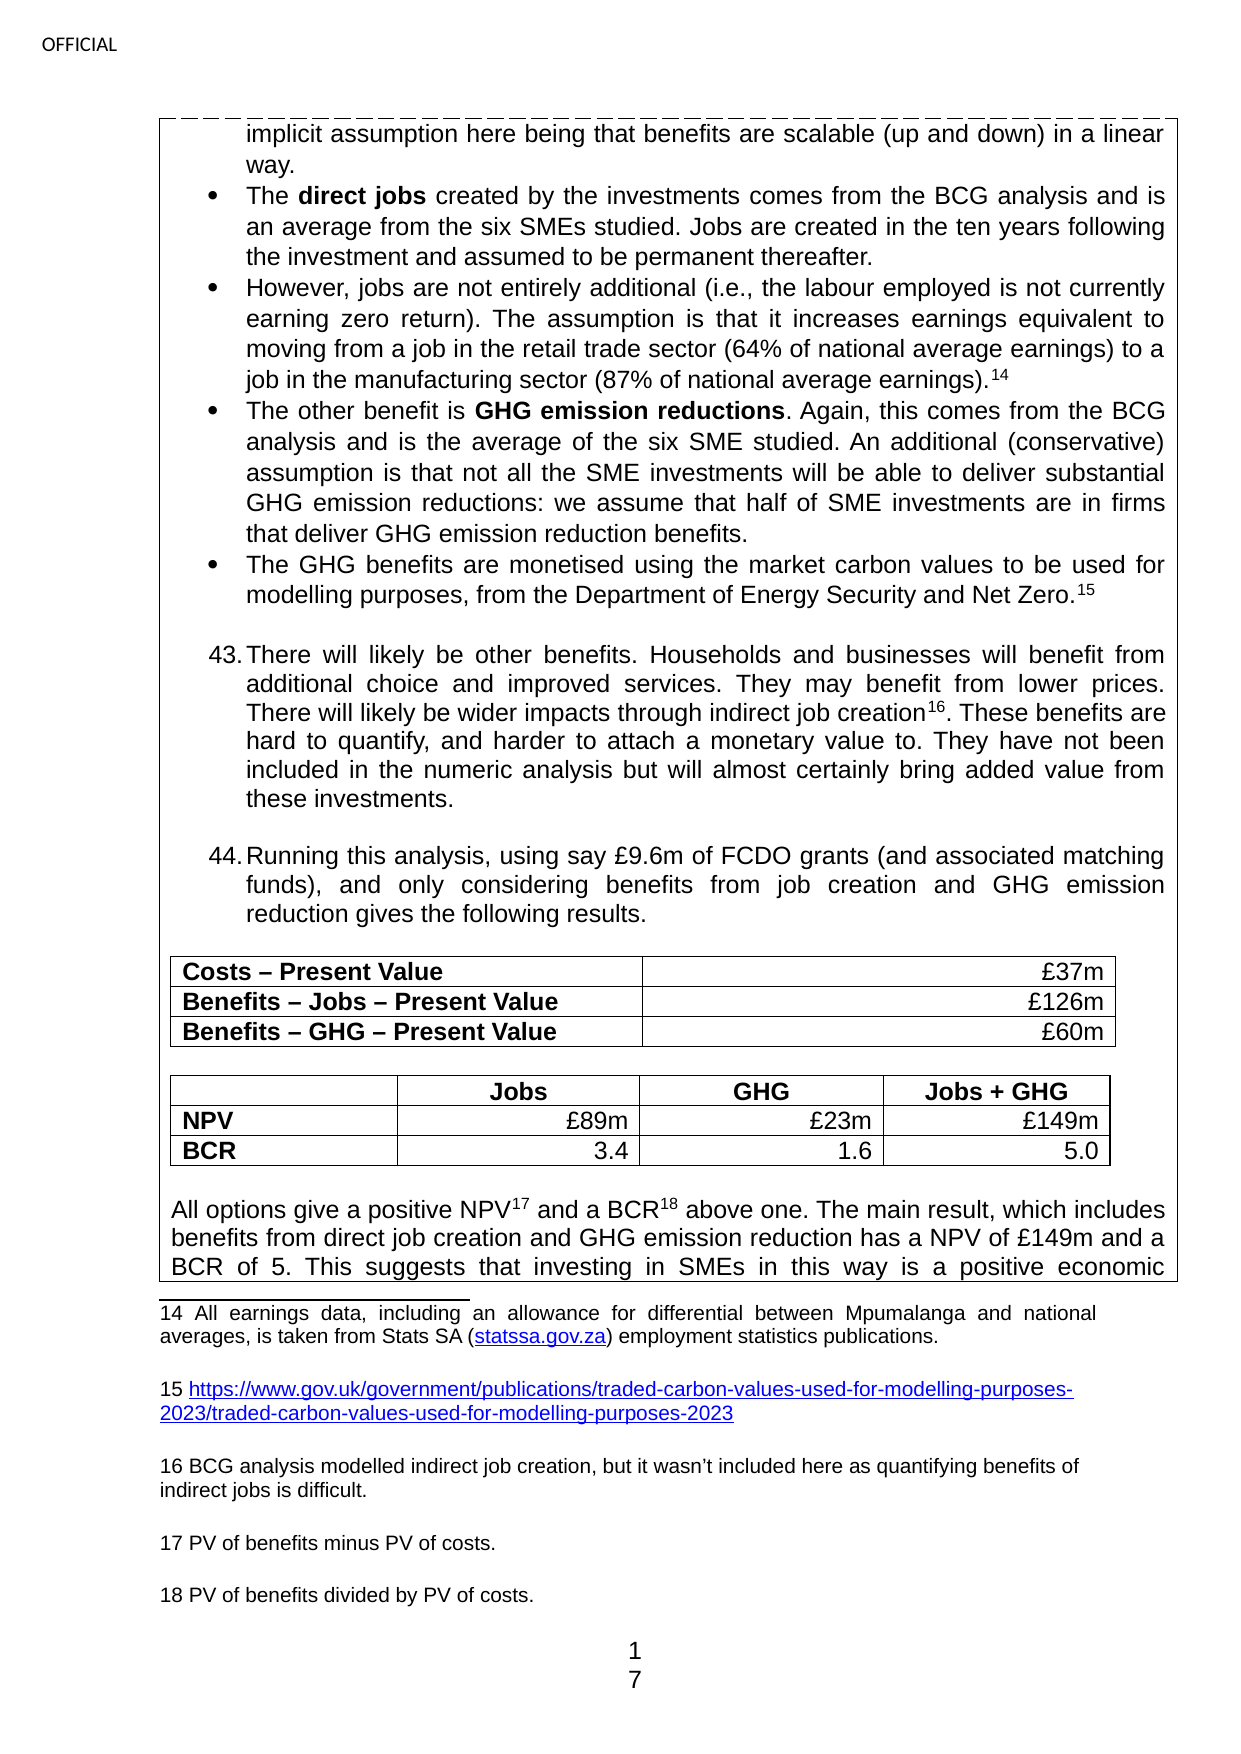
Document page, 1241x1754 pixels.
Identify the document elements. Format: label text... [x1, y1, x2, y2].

table_cell NPV [171, 1106, 397, 1135]
table_cell 5.0 [884, 1136, 1109, 1165]
table_cell BCR [171, 1136, 397, 1165]
table_header GHG [640, 1076, 883, 1105]
table_cell 1.6 [640, 1136, 883, 1165]
table_cell Project Pipeline development for the investment pledges The original Business Case was written and approved a few months after the COP 26 decision in November 2021 when the JETP was largely conceptual. The SA Government produced a JET Investment Plan (JET IP) setting out areas for focus in November 2022 and a JET implementation plan in November 2023. While these give indications of general sectors for investment e.g. energy grids, municipal infrastructure e.g. water or energy in Mpumalanga province (the coal area), electrified public transport and road to rail, the SA Government documents do not include a clear pipeline of projects where the loans and DFI funds (including the $1.5bn of the UK pledge) could be deployed. In common with many other countries, SA has a limited pipeline of investable projects and limited central but especially local capacity to deliver the projects. SA’s under-investment in infrastructure is holding back economic growth. The World Bank and growth economist Ricardo Hausmann have identified infrastructure and government capacity to deliver it as a key growth constraint The decision was therefore taken to use the UK JETP Business Case funding to develop investable projects for the UK (and to lesser degree IPG) funding, especially pipeline in the Just area where the SA Government had asked us to frontload funding to create the social acceptance for coal plant closures. No other development partners were really working on this area and the JET Project Management Unit encouraged our approach. In mid-2023 using the existing Business case funding the UK appointed consultants at the time identified a long list of investment projects in the coal province and then a Steering Committee of FCDO, AfDB and SA’s National Treasury selected two initial buckets of projects to focus on – energy and water (comprising both non-revenue water and bulk water supply), with the plan to develop more projects in the long-term, perhaps in other areas such as job-supporting infrastructure. Some individual projects from the list were also referred to BII. Some initial work on financial structures and procurement and cost benefit analyses has been done. This is of value but not enough to get the projects to approval stage. The selection of the project areas for the project preparation reflects SA Government priorities and our analysis of best likely impact. SA has serious problems with both technical and commercial losses (theft and non-payment) in the energy and water distribution networks. SA, but especially the coal mining province, is water-stressed but 50% of water is lost and in many municipalities over 40% of finance for water and energy is not billed and/or if billed is not collected (collectively referred to as “non-revenue water/energy”). Municipalities carry out the role of energy and water distributors and source their energy largely from Eskom (the public energy supplier). The municipalities owe Eskom and water boards over £15bn and the debt is increasing in scale year on year, presenting a threat to SA’s fiscal stability. Eskom then in turn struggles to invest and required a government central bail out in 2022. In turn, the SA sovereign must give guarantees to private suppliers of energy services or grid services to Eskom and its subsidiaries, exacerbating fiscal pressure. Municipalities struggle with receiving adequate revenue to maintain and make investments in their energy and water infrastructure and outages result. These outages further hamper business, discourage payment and a vicious circle of poor services and poor payment ensues. A combination of investment in infrastructure upgrades and repair, coupled with a private sector Contractor paid only based on their results (a Performance Based Contractor) to increase billing and collections, could break this circle. Evidence from the World Bank shows that Performance Based Contractors (PBCs) can increase water revenue collection by 68% versus technical assistance without PBCs. In the energy sector there are examples of success using turn around contractors and smart metering in states in Nigeria and Georgia and some evidence that private sector involvement can increase billing, collection and delivery performance, although the area is poorly studied The expenditure of the business case in this area is on the consultants who will do financial and legal structuring advice, cost benefit analysis, financial model and engineering baseline assessments and support to procurement of equipment and the performance based contracts as well as then supervising the infrastructure build. Transformational change ad hoc work A second area, much smaller area of focus for the Business case is on niche areas where we think other programmes and donors are not stepping in or would be too slow to do so but which we think will trigger transformational change. This is largely in the policy area. The first test here is always to see if there is another programme that could undertake the work in a reasonable timeframe. For administrative and value for money reasons we would like to keep this ad hoc work to a minimum but we feel it is valuable to reserve the option to do this work under the Business case. Examples to date are below. Blended finance for Just projects - CDEL A third area for the programme is to provide CDEL for development capital grants (not returnable to FCDO) for Just projects, such as grants to investment funds investing in equity or debt in JET-related SMEs. Blended finance is a now common way of addressing the challenges of risk and transaction costs, especially for developing country investments. Convergence, a specialist blended finance research firm, identified over 2110 blended finance arrangements in 2024 with $123bn of investment5. There is evidence (see paragraph 31) that supporting SMEs with additional finance will lead to growth and jobs. A key element of the JET is creating alternative jobs to fossil fuel industries, especially alternatives to coal jobs in Mpumalanga province where unemployment is over 42%. Most alternative industry employers are in the SME category. Work undertaken by the UK’s centrally managed programmes which operate in South Africa - Growth Gateway and the CASA identified that by focussing on some high growth potential SMEs (as opposed to absolute start-ups), 4000 to 10,000 long-term sustainable jobs could be created in Mpumalanga within the next 4 years. The Growth Gateway programme identified an investment pipeline of 200 SMEs in Mpumalanga and over 400 firms in total (if green growth firms outside of Mpumalanga were included). Technoserve interviewed over 50 farms and found a pipeline of 15 and 4-5 firms for viable near term investments Mpumalanga. CASA also interviewed 80 financial intermediaries to assess challenges and Growth Gateway about 20 financial firms. Growth Gateway found that over 65-75% of the demand for finance for SMEs in Mpumalanga was unmet. See their slides below. While consultants from both sets of programmes have sought to match investors with the SMEs, the ticket size and early-stage risk makes it hard to find either equity investors or debt providers necessary for the expansion of the firms. Other development partners (e.g. IDC, JETP) can provide small grants of up to £100,000 but then companies do not have the access to capital to grow beyond that – they are stuck in the so-called valley of death which is where philanthropic capital or blended finance can help. Image credit- forbes.com Growth Gateway has been working with South African investment firms to see if they can move into Mpumalanga to support these SMEs– including by using grant finance to subsidise the extra transaction costs e.g. of hosting a representative in Mpumalanga and by offering a first loss tranche (either within the fund structure or as a side car mechanism drawn down as necessary) for those transactions which are higher risk and so which wouldn’t otherwise occur. It has modelled the size of fund/s necessary to support the anticipated pipeline and then the first loss or transaction support capital necessary. For debt the ratio of first loss to core capital could be about 1:4 but this could reduce over time. Playing to UK strengths and avoiding overlap with other development partners and UK programmes The JET development partners (IPG and beyond) have mapped their development assistance including in a published grant register and coordinate through Technical Working Groups and thematic donor coordination groups e.g. energy, “Just”, green hydrogen, transport etc. Other partners are strong/have large budgets in areas such as green hydrogen, skills (where the developmental evidence is quite negative), they have material energy technical assistance programmes (US Power Africa and National Energy Research Labs, GIZ and the Danish Energy Agency) and the EU has a Euro25m grant for road to rail. The UK identified (i) creation of long-term sustainable jobs through longer term/larger investments SMEs in the main coal province, and (ii) developing investment pipeline for Just/energy as key areas, along with a few niche areas (see above). Some of the SME work is taking place through other programmes e.g. the SA’s economic growth team or central agricultural (CASA) or SME programming (Growth Gateway). Evidence Base The evidence base on what works/doesn’t with project pipeline preparation projects or municipal capacity building is very limited. There is some evidence that financing alone does not work but needs to be combined with technical assistance and of the importance of donor coordination on policy (something which is at the heart of the JETP donor coordination committees, including a specific one on energy distribution) and of the need for a long term programme. There has been limited success with PPP capacity building in developing countries– largely due to a turnover of staff in institutions. Given this and the budget, the spend and ambition on capacity building will be limited and confined to “learning by doing”, avoiding training and workshop sessions where evidence of long term impact is limited and the plan is to focus on institutions with stability and most likely to use the knowledge – especially National Treasury, rather than small municipalities. South Africa has tried PPP advisory work through Infrastructure SA (which was trained by Infrastructure UK) and GTAC but both bodies have provided more analysis and actual delivery of projects to financial close and build stage is limited. SA and the World Bank are therefore revisiting the architecture of SA institutions to centralise the scattered PPP work and hopefully focus more on delivery. The UK has funded InfraCo Africa to undertake some project preparation but this tends to focus on slightly more advanced phases of projects and does not deliver institutional capacity building. In terms of the evidence on the types of investment projects, climate mitigation and adaptation investments and changes to utility ownership and structuring are classed as high potential in FCDO’s Best Buys, reflecting again the very limited availability of evidence. Some repository of information on this is the World Bank’s PPIAF site which has good evidence on the success of Non Revenue water projects (see the Economic appraisal section below), especially when using Performance Based contracting in the water sector but less around similar approaches to turnaround of underperforming energy distribution sectors. There are clear, poorly documented lessons from other countries’ energy sectors, including work with Nigeria’s distribution companies (including via the UK’s (UK)NIAF programming across the years), USAID’s energy distribution “turnaround management” work in Georgia and recent success with deployment of smart meters in Nigeria, Mozambique and elsewhere resulting in increased revenue. One World Bank literature synthesis finds that of the several studies monitoring private sector involvement in energy four showed significant decreases in technical and commercial losses and others showed significant bill collection improvement (although it could be transitory) and improvement in quality of services e.g. one showed a significant reduction in outages. What is very clear from the evidence review is the need to work politically on power sector reforms and this has been a key focus of the FCDO JETP approach and the implementer’s work (see below) includes political economy analysis (PEA) of the municipalities before short-list/selection and there will need to be a regular PEA of the investment PPPs as they progress. Investment in businesses is classified as a Good buy in the FCDO Best Buys. There is some evidence that SMEs backed by venture capital funds or similar can succeed, especially if they are slightly larger and more robust. Start ups remain risky. Options and Economic Appraisal As explained above, if the Business Case is not expanded then our funding to date would deliver some studies and analysis. There’s a chance others may pick these up, but also a risk they don’t as SA’s track record in concluding infrastructure projects is weak. Core options More detailed economic appraisal This economic appraisal looks at two elements of the programme: (i) project preparation work (for projects to be financed by UK-backed AfDB loans) and (ii) grant finance to SMEs in Mpumalanga. The general approach is to assess costs (FCDO + others) and benefits (jobs and GHG emissions avoided), make projections for these costs and benefits out over a 20-year time horizon, and – using a social preference discount rate – calculate the Net Present Value (NPV) and Benefit-Cost Ratio (BCR) of these investments. Project preparation Paragraphs 18 to 20 set out the strong arguments for investing in non-revenue energy and water projects, given the huge amounts of waste currently seen. Paragraph 17 describes the work done by UK consultants (PWC) in analysing some initial investments in these areas which is continuing in more detail with the long term consultants. These projects would aim to address issues of municipal water/energy losses, which are substantial in Mpumalanga (as elsewhere). This is the kind of work (and in the first few years the emphasis work) which can be supported through the project preparation element in order to reach the point of investment. Whilst not yet fully defined, there would be a variety of interventions, including infrastructure repair, maintenance and upgrades, smart grid interventions (improving billing processes, etc.), smart metering, tariff adjustments, improving energy efficiency (e.g., installing solar powered pumps), and performance improvement contracts and some social interventions e.g. solar street lighting, new connections or energy acccess or waste water treatment upgrades PWC designed a cost-benefit analysis (CBA) approach which captures a wide range of benefits for the non-revenue water and energy projects. These include increased tariff recovery (from improving the billing system), reduced commercial losses (e.g., from smart metering systems), limited physical losses (from infrastructure improvements, behaviour change, and contract incentives), improved energy efficiency, and social benefits and externalities (e.g., public space lighting). PWC ran these CBAs based on dummy and genuine data based on similar projects from the Western Cape. Doing so produced positive NPVs (R310m and R280m for electricity and water respectively) and Benefit Cost Ratios (BCRs) above one (1.2 and 2.5 for electricity and water respectively). More generally, looking at similar projects elsewhere in the world is useful. A review of non-revenue water projects by the Netherlands Enterprise Agency examined non-revenue water (NRW) investments between 2012 and 2019. It found that the “calculated Return on Investment (RoI) [is] typically between 2 and 4 years” and that this “confirms the cost-effectiveness of the capital investment(s) in NRW-reduction”. In their analysis of performance-based contracts for reducing non-revenue water the World Bank’s Public-Private Infrastructure Advisory Facility (PPIAF) document BCRs for a range of non-revenue water projects. The BCRs in this analysis never fall below two and are shown to rise to very high levels (+30). The analysis shows variability in BCRs dependent on (i) the initial level of non-revenue water and (ii) the cost of water production. Even when non-revenue water is low/medium and water production is cheap, BCRs are greater than two. That is, there is consistent, widespread evidence from similar projects in multiple contexts that this is a sound economic investment. This evidence base, in combination with the initial PWC cost-benefit analyses outlined above, gives confidence that the non-revenue water and electricity projects into which FCDO project preparation (and UK-backed loans) will be channelled will deliver substantial positive economic returns. Mpumalanga SME investments The current plan is to channel FCDO grant money through an existing fund (operated by one of SA’s largest) which will invest in SMEs. The details and assumptions for this element of the economic appraisal are: Grant funding will be matched in a ratio of 1:4 by other investment funds (e.g., $5m of grant funds are matched by $20m investment funds, allowing for $25m of investment). The average size of individual SME investments by the fund would be $1.66m. Each investment would be repaid, and recycled into the fund for further reinvestment, after five years (on average). Discount rate used is 10%. A twenty year lifetime is assumed. As is good practice in a CBA all costs are included. These are the both the FCDO grant element, and the leveraged investment funds. Similarly on the benefits side, all benefits are included. There is therefore no need for a calculation to assess attribution or contribution of FCDO funds in a larger pot of investment funding. The BCR is valid without this. Benefits are defined as direct jobs created and GHG emissions avoided. For each of these, analysis was conducted (by BCG) of six SMEs in Mpumalanga from the potential project pipeline for these investments. The averages were used as the basis for benefits for the whole set of SME investments under this programme element. The size of the investments sought differed among SMEs, investments were scaled to the average likely size of an investment from the fund ($1.66m), the implicit assumption here being that benefits are scalable (up and down) in a linear way. The direct jobs created by the investments comes from the BCG analysis and is an average from the six SMEs studied. Jobs are created in the ten years following the investment and assumed to be permanent thereafter. However, jobs are not entirely additional (i.e., the labour employed is not currently earning zero return). The assumption is that it increases earnings equivalent to moving from a job in the retail trade sector (64% of national average earnings) to a job in the manufacturing sector (87% of national average earnings). The other benefit is GHG emission reductions. Again, this comes from the BCG analysis and is the average of the six SME studied. An additional (conservative) assumption is that not all the SME investments will be able to deliver substantial GHG emission reductions: we assume that half of SME investments are in firms that deliver GHG emission reduction benefits. The GHG benefits are monetised using the market carbon values to be used for modelling purposes, from the Department of Energy Security and Net Zero. There will likely be other benefits. Households and businesses will benefit from additional choice and improved services. They may benefit from lower prices. There will likely be wider impacts through indirect job creation. These benefits are hard to quantify, and harder to attach a monetary value to. They have not been included in the numeric analysis but will almost certainly bring added value from these investments. Running this analysis, using say £9.6m of FCDO grants (and associated matching funds), and only considering benefits from job creation and GHG emission reduction gives the following results. All options give a positive NPV and a BCR above one. The main result, which includes benefits from direct job creation and GHG emission reduction has a NPV of £149m and a BCR of 5. This suggests that investing in SMEs in this way is a positive economic investment. Commercial and Management Case Given the planned focus a tender under the Global Delivery Frameworks was run for a long-term implementation partner – a contractor who could take projects from concept to full build and operation and which had experience in municipal and central government project design and implementation, structuring PPPs and Multilateral development projects as well as energy and water engineering. A 3 year contract (with scope to extend to 5 years) with the implementing consortium partner was signed in August 2024. Given the need for long duration involvement and continuity in developing infrastructure projects, this length of time was seen as vital. The contract includes break clauses (before the next spending review and in 2027) and uses adaptive programming –Task Orders with review points and break/scale up and scale down elements in them to manage the political risk of dealing with municipalities in particular. Projects with not-for-profits such as Loughborough, Medical Research Council and Energy Council can on the other hand be done through Accountable Grants, although we are keen to keep the number of these to a minimum to keep FCDO programme management costs down. The CDEL commitments would be delivered through an investment agreement between FCDO and the investment fund which would set out the investment policy e.g. areas of clean tech funding and/or Mpumalanga, where financing is allowed for additionality, rules around money laundering, UK sanctions, impact reporting and governance arrangements. There are precedents to follow from other programmes e.g. UKNIAF InfraCredit Nigeria CDEL. An alternative would be to use an intermediary such as USAID (who is also considering investing) or FSDA but this will reduce FCDO control and add another layer of potential admin/cost. The PROF guide on DevCap would be followed. In particular – care would be taken to ensure funds would not be returnable to FCDO (implying an asset for FCDO to value for its balance sheet or potential negative ODA) while also avoiding over subsidy or wastage. Involvement of the PSD adviser to verify need and reduce market distortion will be key and there will be strict criteria around the usage. If the investment house can keep reusing the funds it has an incentive not to waste them. Review point March 2027 is proposed as a potential major review point for the programme. This would align with the Annual Review and the results for the first 4 years of the programme and the proposed initial period of the JETP. Based on a review the:- (i) the main implementer contract could be terminated in August 2027; (ii) if the SA broader climate and JETP situation is appropriate there could be a scale up beyond the proposed current period (ii) arrangements could be continued as currently envisaged. Long term sustainability The SME investment is sustainable in the sense that once SME investments are made, we do not need to keep engaged and do not create a dependency. It should have some demonstration effect and creation of evidence around the viability of early stage climate investing and investing in Mpumalanga. We know early stage companies fail and are risky and the evidence may be that there is always going to be some need for first loss funds in the early stage area (in line with the approach to the UK’s start ups which have been supported by HMG funds decades) In an ideal world the project preparation intervention would be time limited and capacity would be built in the SA Government such that future grant is not needed, however, we need to be realistic on this based on both the volume of funding and evidence elsewhere. The budget and the timing is tight to deliver all the financial, legal and engineering work required to get several $100m of AfDB loans to signature and build stage. There are a lot of hoops to jump through and a lot of SA entities to engage with – National Treasury, Development Bank of South Africa, Local Government Ministry, Ministry of Electricity and Energy, Department of Water and Sanitation, Water Partnership Office, Municipal Infrastructure Support Agency, Government Technical Advisory Centre, JET PMU, JET Municipal Council, Infrastructure SA, Water Boards, Water Catchment Authority and Municipalities (including their councils). We have deliberately not modelled workshops and training into the consultancy - this would have needed at least £500k more budget a year and risked slowing down the project and the evidence is that where as in South Africa the responsibility for PPPs is scattered among so many agencies, capacity building is ineffective due to heavy staff turnover. The hope is that some entities, especially National Treasury, but even some municipalities, will use processes and template contracts and tender packs, gantt charts and cost benefit models from the project and there will be some capacity built. In practice even in the UK, councils and central government do rely on transaction advisers for PPPs – the key is to build some basic understanding of the concepts and how to manage planning, tenders and contracts. Value for Money and Monitoring and Evaluation Economy - The central framework provides good economy on input costs for the consultants but the key will be close management to ensure they are set stretching timelines in task orders. Efficiency – Key will be ascertaining how many projects are delivered to scoping stage and then full financial close and build versus the funding provided. As flagged above, there are clear economies of scale here – if funding is reduced then the project becomes quite inefficient. Effectiveness – We should develop some metrics around £ of grant per job created or GHG emission reduced once the SME investments are made. Growth Gateway estimated costs at about £500k investment per job for green economy firms, 150k for transition firms and £300k for pivot firms. Assessing the effectiveness of the project preparation in terms of increased revenue in the municipalities will only be possible probably after the programme – the aim is to build this evaluation element into the AfDB loan funding – so as to build up an evidence case around these types of utility projects for wider use by AfDB across Africa and by SA. Gender and disability and terrorism financing Given the funding will flow through the commercial implementing partners selected through an FCDO framework, the terrorism financing and corruption risks would be from accountable grants. The careful selection of limited partners and due diligence should minimise that risk. Our work on the health implications of coal plants will highlight the impact on women and girls specifically. Otherwise most gender impacts will be indirect as women and girls are unlikely to be employed in construction jobs for water and energy infrastructure. Women and girls are those most likely to suffer from the delivery of poor basic services (as they need water and energy for their chores) and a decline in jobs in coal areas has been linked to gender based violence. The impact criterion in the investment agreements for the CDEL will emphasise the importance of those benefitting women through their employment or SMEs producing products which benefit women. [160, 118, 1177, 1281]
table_header Costs – Present Value [171, 957, 642, 986]
table_header £37m [643, 957, 1115, 986]
table_cell £89m [398, 1106, 639, 1135]
table_header [171, 1076, 397, 1105]
table_cell 3.4 [398, 1136, 639, 1165]
table_cell Benefits – GHG – Present Value [171, 1017, 642, 1046]
table_cell £126m [643, 987, 1115, 1016]
table_cell £23m [640, 1106, 883, 1135]
table_header Jobs [398, 1076, 639, 1105]
table_header Jobs + GHG [884, 1076, 1109, 1105]
table_cell Benefits – Jobs – Present Value [171, 987, 642, 1016]
table_cell £60m [643, 1017, 1115, 1046]
table_cell £149m [884, 1106, 1109, 1135]
